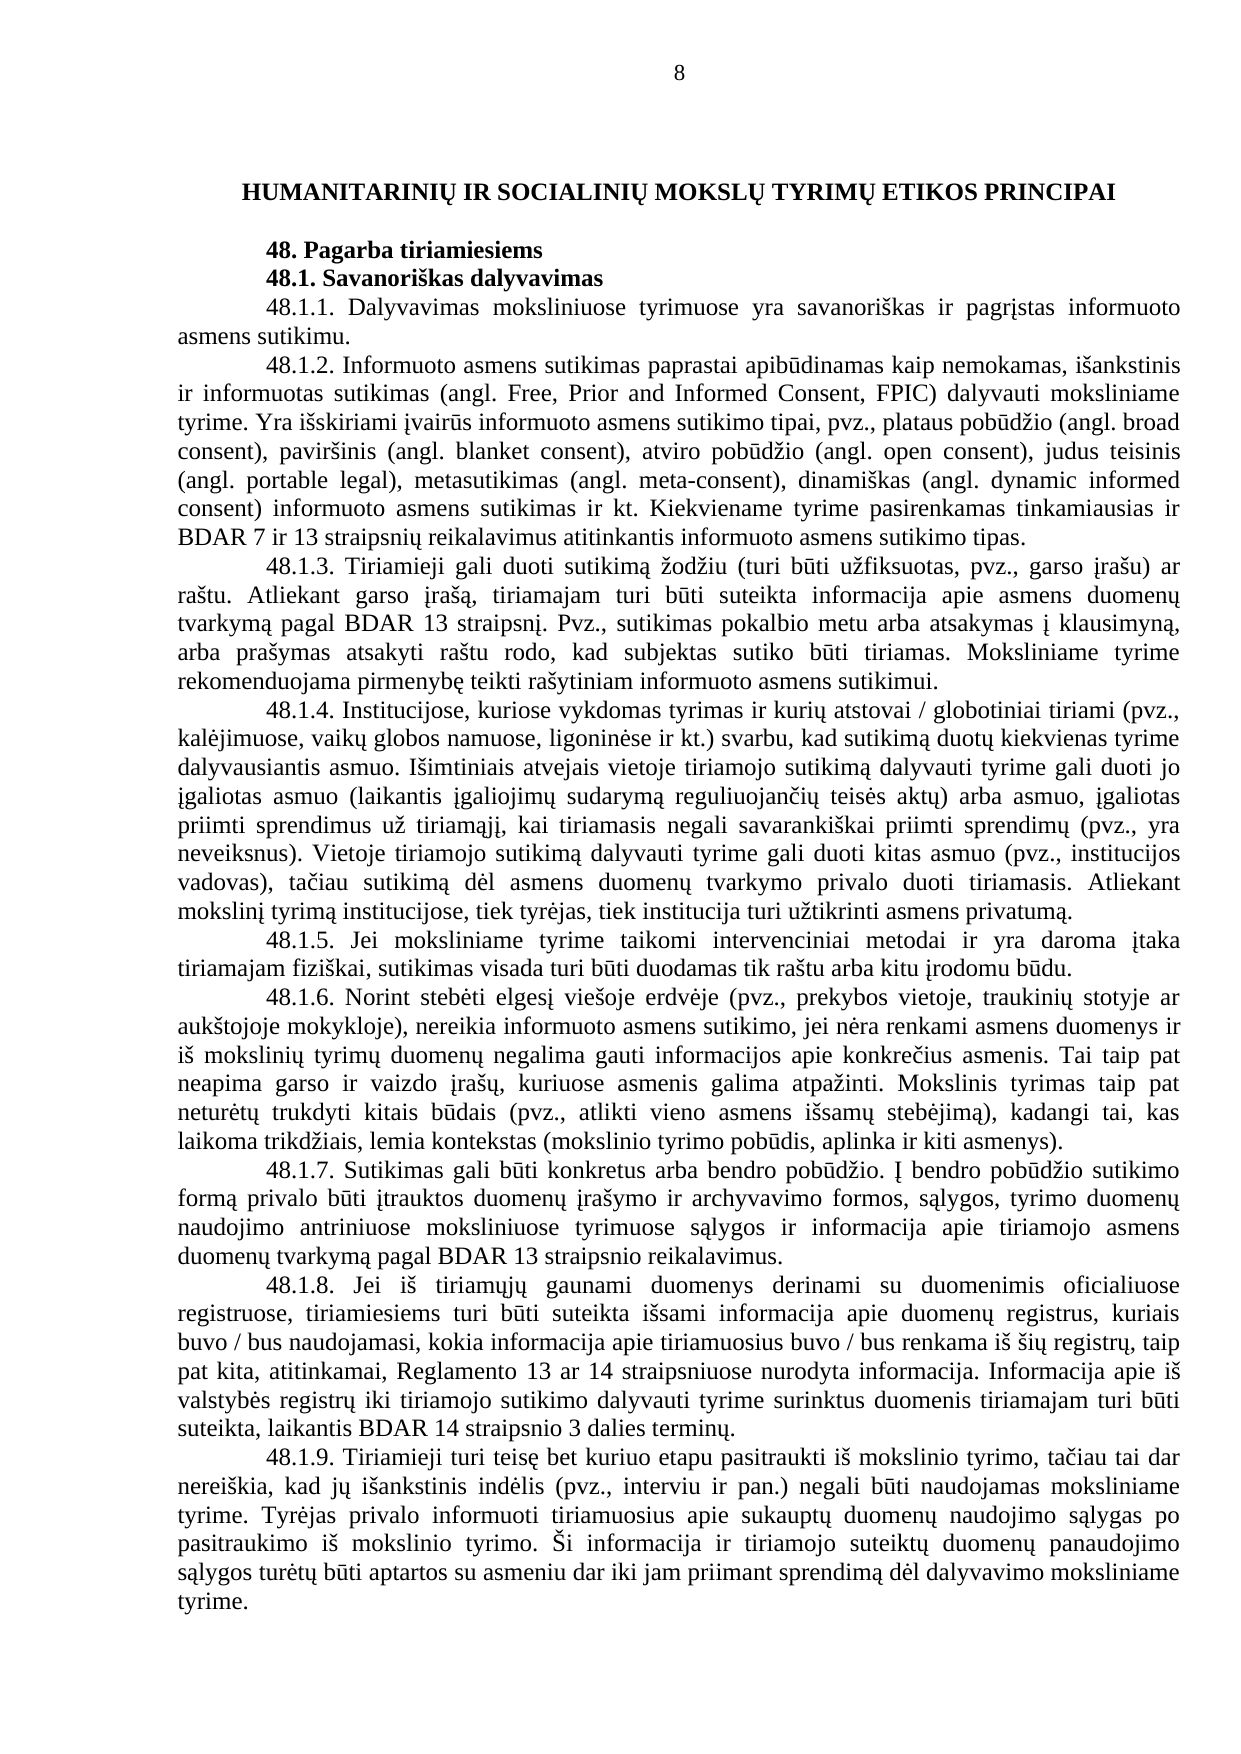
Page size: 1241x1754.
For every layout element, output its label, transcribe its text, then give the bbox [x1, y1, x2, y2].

text 48. Pagarba tiriamiesiems [177, 235, 1181, 263]
text 48.1.3. Tiriamieji gali duoti sutikimą žodžiu (turi būti užfiksuotas, pvz., garso įrašu) ar raštu. Atliekant garso įrašą, tiriamajam turi būti suteikta informacija apie asmens duomenų tvarkymą pagal BDAR 13 straipsnį. Pvz., sutikimas pokalbio metu arba atsakymas į klausimyną, arba prašymas atsakyti raštu rodo, kad subjektas sutiko būti tiriamas. Moksliniame tyrime rekomenduojama pirmenybę teikti rašytiniam informuoto asmens sutikimui. [177, 551, 1181, 695]
text 48.1.1. Dalyvavimas moksliniuose tyrimuose yra savanoriškas ir pagrįstas informuoto asmens sutikimu. [177, 292, 1181, 350]
text 48.1.9. Tiriamieji turi teisę bet kuriuo etapu pasitraukti iš mokslinio tyrimo, tačiau tai dar nereiškia, kad jų išankstinis indėlis (pvz., interviu ir pan.) negali būti naudojamas moksliniame tyrime. Tyrėjas privalo informuoti tiriamuosius apie sukauptų duomenų naudojimo sąlygas po pasitraukimo iš mokslinio tyrimo. Ši informacija ir tiriamojo suteiktų duomenų panaudojimo sąlygos turėtų būti aptartos su asmeniu dar iki jam priimant sprendimą dėl dalyvavimo moksliniame tyrime. [177, 1442, 1181, 1615]
text HUMANITARINIŲ IR SOCIALINIŲ MOKSLŲ TYRIMŲ ETIKOS PRINCIPAI [177, 177, 1181, 206]
text 48.1.8. Jei iš tiriamųjų gaunami duomenys derinami su duomenimis oficialiuose registruose, tiriamiesiems turi būti suteikta išsami informacija apie duomenų registrus, kuriais buvo / bus naudojamasi, kokia informacija apie tiriamuosius buvo / bus renkama iš šių registrų, taip pat kita, atitinkamai, Reglamento 13 ar 14 straipsniuose nurodyta informacija. Informacija apie iš valstybės registrų iki tiriamojo sutikimo dalyvauti tyrime surinktus duomenis tiriamajam turi būti suteikta, laikantis BDAR 14 straipsnio 3 dalies terminų. [177, 1270, 1181, 1442]
text 48.1.6. Norint stebėti elgesį viešoje erdvėje (pvz., prekybos vietoje, traukinių stotyje ar aukštojoje mokykloje), nereikia informuoto asmens sutikimo, jei nėra renkami asmens duomenys ir iš mokslinių tyrimų duomenų negalima gauti informacijos apie konkrečius asmenis. Tai taip pat neapima garso ir vaizdo įrašų, kuriuose asmenis galima atpažinti. Mokslinis tyrimas taip pat neturėtų trukdyti kitais būdais (pvz., atlikti vieno asmens išsamų stebėjimą), kadangi tai, kas laikoma trikdžiais, lemia kontekstas (mokslinio tyrimo pobūdis, aplinka ir kiti asmenys). [177, 982, 1181, 1155]
text 48.1.4. Institucijose, kuriose vykdomas tyrimas ir kurių atstovai / globotiniai tiriami (pvz., kalėjimuose, vaikų globos namuose, ligoninėse ir kt.) svarbu, kad sutikimą duotų kiekvienas tyrime dalyvausiantis asmuo. Išimtiniais atvejais vietoje tiriamojo sutikimą dalyvauti tyrime gali duoti jo įgaliotas asmuo (laikantis įgaliojimų sudarymą reguliuojančių teisės aktų) arba asmuo, įgaliotas priimti sprendimus už tiriamąjį, kai tiriamasis negali savarankiškai priimti sprendimų (pvz., yra neveiksnus). Vietoje tiriamojo sutikimą dalyvauti tyrime gali duoti kitas asmuo (pvz., institucijos vadovas), tačiau sutikimą dėl asmens duomenų tvarkymo privalo duoti tiriamasis. Atliekant mokslinį tyrimą institucijose, tiek tyrėjas, tiek institucija turi užtikrinti asmens privatumą. [177, 695, 1181, 925]
text 48.1.5. Jei moksliniame tyrime taikomi intervenciniai metodai ir yra daroma įtaka tiriamajam fiziškai, sutikimas visada turi būti duodamas tik raštu arba kitu įrodomu būdu. [177, 925, 1181, 982]
text 48.1.7. Sutikimas gali būti konkretus arba bendro pobūdžio. Į bendro pobūdžio sutikimo formą privalo būti įtrauktos duomenų įrašymo ir archyvavimo formos, sąlygos, tyrimo duomenų naudojimo antriniuose moksliniuose tyrimuose sąlygos ir informacija apie tiriamojo asmens duomenų tvarkymą pagal BDAR 13 straipsnio reikalavimus. [177, 1155, 1181, 1270]
text 48.1.2. Informuoto asmens sutikimas paprastai apibūdinamas kaip nemokamas, išankstinis ir informuotas sutikimas (angl. Free, Prior and Informed Consent, FPIC) dalyvauti moksliniame tyrime. Yra išskiriami įvairūs informuoto asmens sutikimo tipai, pvz., plataus pobūdžio (angl. broad consent), paviršinis (angl. blanket consent), atviro pobūdžio (angl. open consent), judus teisinis (angl. portable legal), metasutikimas (angl. meta-consent), dinamiškas (angl. dynamic informed consent) informuoto asmens sutikimas ir kt. Kiekviename tyrime pasirenkamas tinkamiausias ir BDAR 7 ir 13 straipsnių reikalavimus atitinkantis informuoto asmens sutikimo tipas. [177, 350, 1181, 551]
text 48.1. Savanoriškas dalyvavimas [177, 263, 1181, 292]
